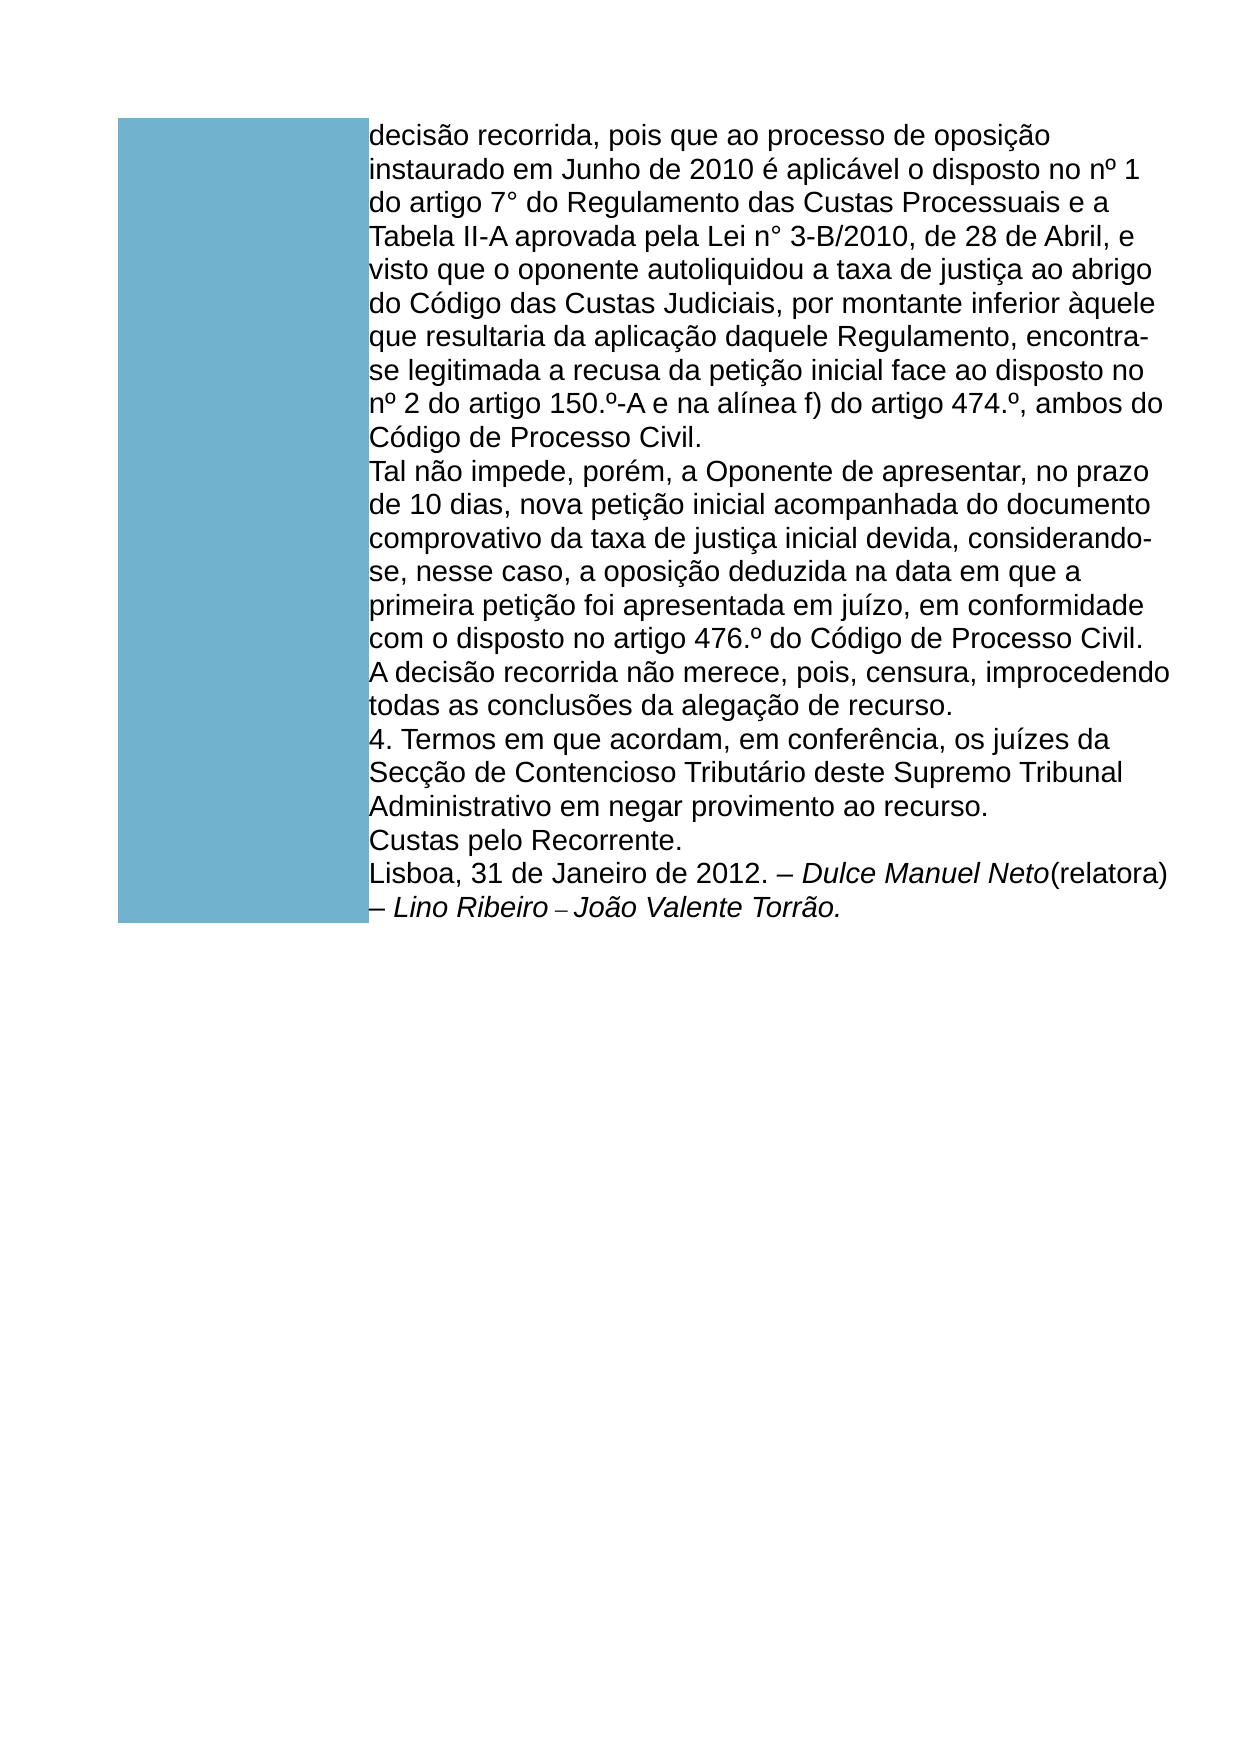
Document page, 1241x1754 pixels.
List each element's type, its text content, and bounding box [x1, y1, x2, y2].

table_header decisão recorrida, pois que ao processo de oposição instaurado em Junho de 2010 é aplicável o disposto no nº 1 do artigo 7° do Regulamento das Custas Processuais e a Tabela II-A aprovada pela Lei n° 3-B/2010, de 28 de Abril, e visto que o oponente autoliquidou a taxa de justiça ao abrigo do Código das Custas Judiciais, por montante inferior àquele que resultaria da aplicação daquele Regulamento, encontra-se legitimada a recusa da petição inicial face ao disposto no nº 2 do artigo 150.º-A e na alínea f) do artigo 474.º, ambos do Código de Processo Civil. Tal não impede, porém, a Oponente de apresentar, no prazo de 10 dias, nova petição inicial acompanhada do documento comprovativo da taxa de justiça inicial devida, considerando-se, nesse caso, a oposição deduzida na data em que a primeira petição foi apresentada em juízo, em conformidade com o disposto no artigo 476.º do Código de Processo Civil. A decisão recorrida não merece, pois, censura, improcedendo todas as conclusões da alegação de recurso. 4. Termos em que acordam, em conferência, os juízes da Secção de Contencioso Tributário deste Supremo Tribunal Administrativo em negar provimento ao recurso. Custas pelo Recorrente. Lisboa, 31 de Janeiro de 2012. – Dulce Manuel Neto(relatora) – Lino Ribeiro – João Valente Torrão. [369, 118, 1171, 923]
table_header [118, 118, 369, 923]
